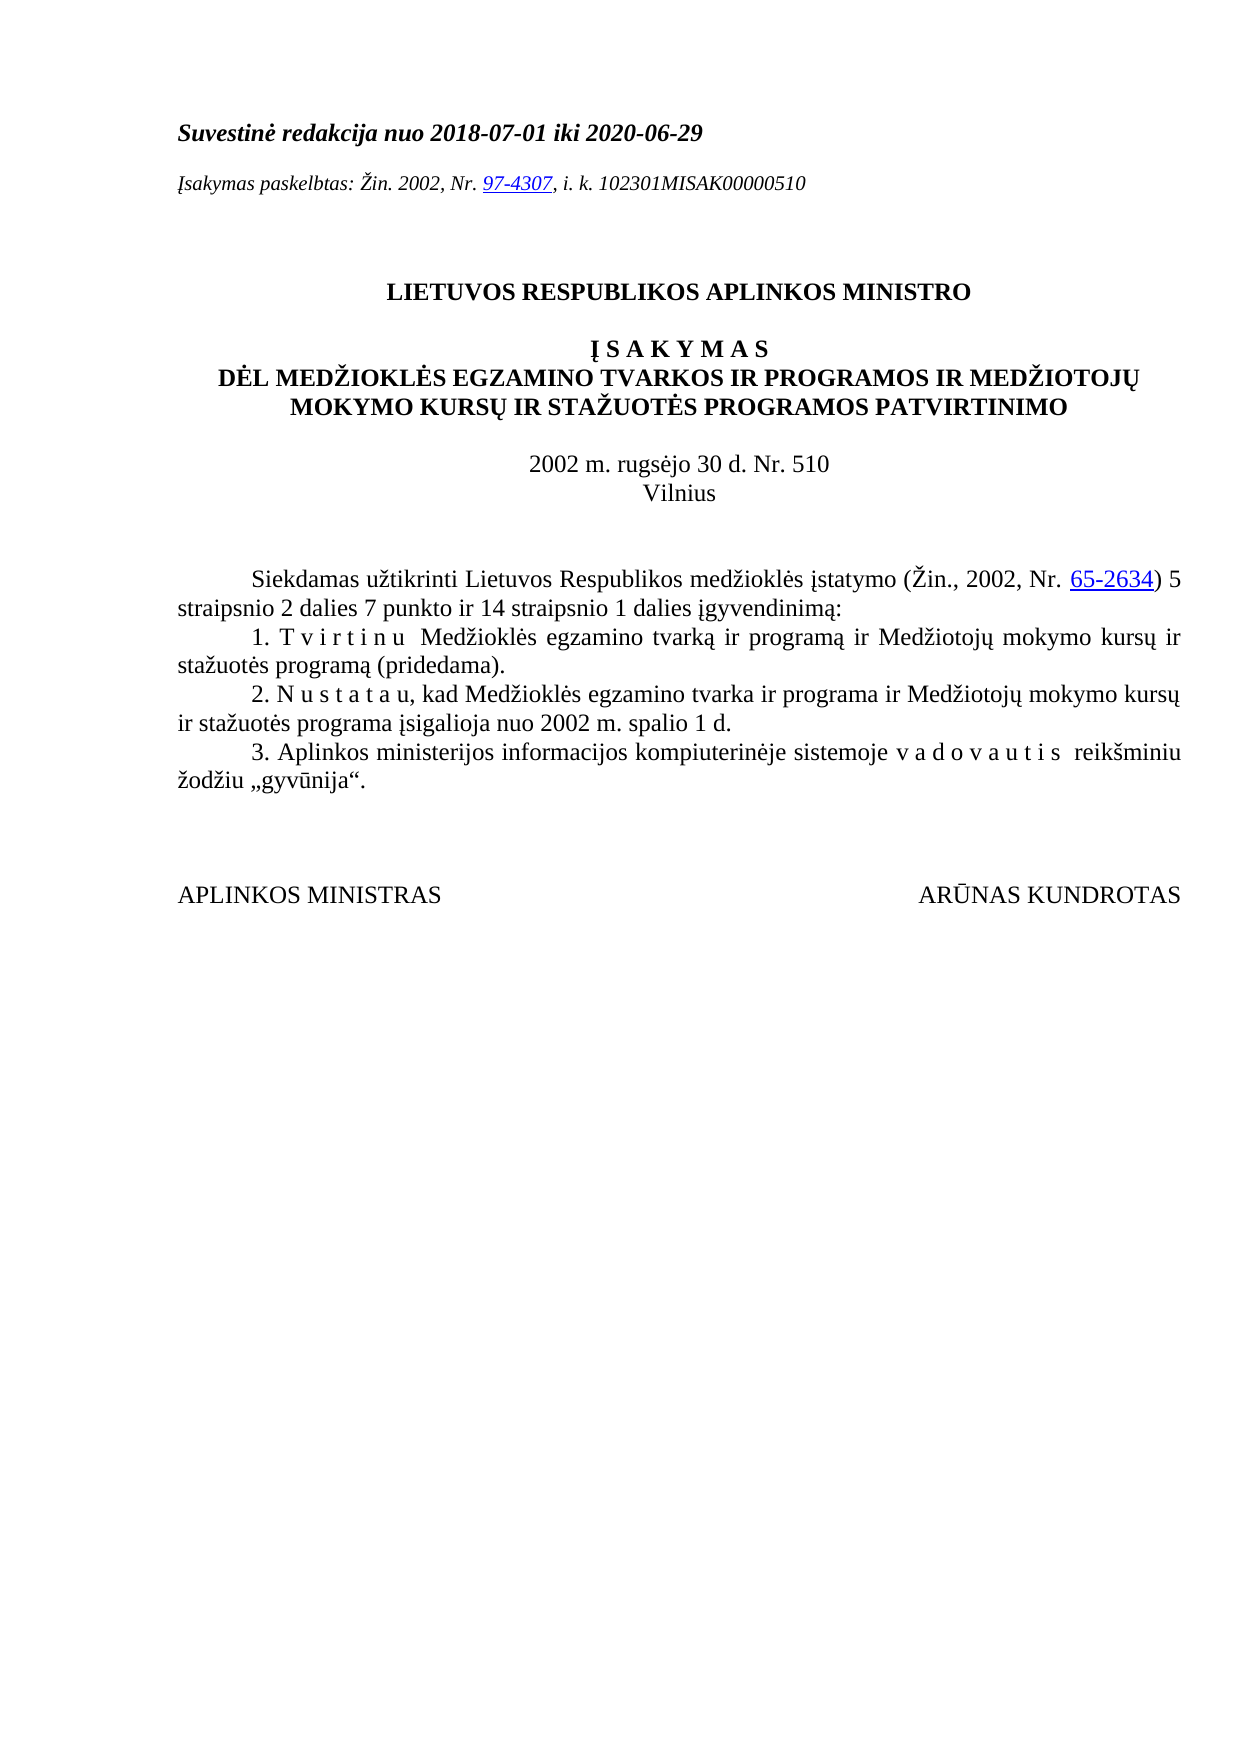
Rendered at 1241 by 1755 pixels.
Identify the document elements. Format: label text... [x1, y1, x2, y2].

text 2. Nustatau, kad Medžioklės egzamino tvarka ir programa ir Medžiotojų mokymo kursų ir stažuotės programa įsigalioja nuo 2002 m. spalio 1 d. [177, 679, 1181, 737]
text 1. Tvirtinu Medžioklės egzamino tvarką ir programą ir Medžiotojų mokymo kursų ir stažuotės programą (pridedama). [177, 622, 1181, 679]
text DĖL MEDŽIOKLĖS EGZAMINO TVARKOS IR PROGRAMOS IR MEDŽIOTOJŲ MOKYMO KURSŲ IR STAŽUOTĖS PROGRAMOS PATVIRTINIMO [177, 363, 1181, 420]
text 2002 m. rugsėjo 30 d. Nr. 510 [177, 449, 1181, 478]
text Įsakymas paskelbtas: Žin. 2002, Nr. 97-4307, i. k. 102301MISAK00000510 [177, 171, 1181, 195]
text LIETUVOS RESPUBLIKOS APLINKOS MINISTRO [177, 277, 1181, 305]
text Į S A K Y M A S [177, 334, 1181, 363]
text Siekdamas užtikrinti Lietuvos Respublikos medžioklės įstatymo (Žin., 2002, Nr. 65-2634) 5 straipsnio 2 dalies 7 punkto ir 14 straipsnio 1 dalies įgyvendinimą: [177, 564, 1181, 622]
text APLINKOS MINISTRAS ARŪNAS KUNDROTAS [177, 880, 1181, 909]
text Vilnius [177, 478, 1181, 507]
text Suvestinė redakcija nuo 2018-07-01 iki 2020-06-29 [177, 118, 1181, 147]
text 3. Aplinkos ministerijos informacijos kompiuterinėje sistemoje vadovautis reikšminiu žodžiu „gyvūnija“. [177, 737, 1181, 794]
